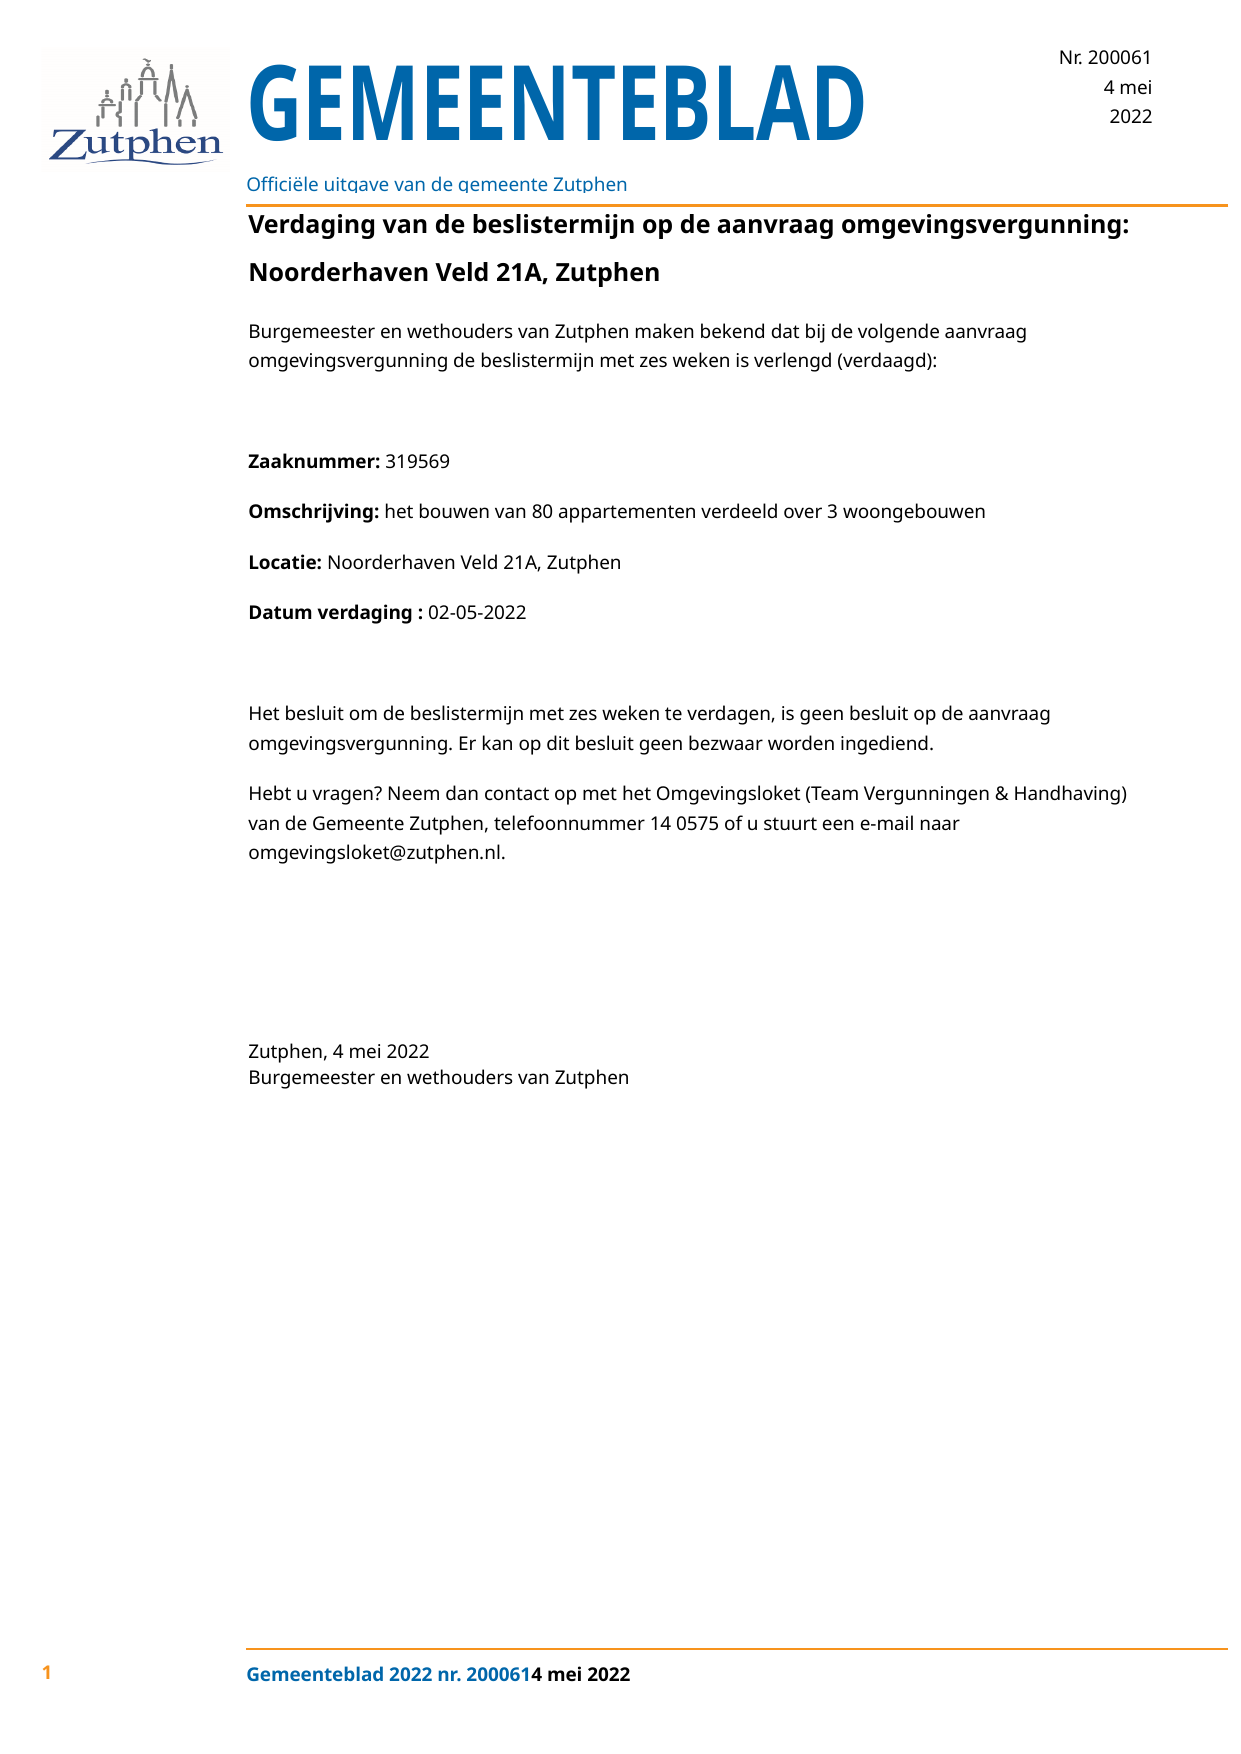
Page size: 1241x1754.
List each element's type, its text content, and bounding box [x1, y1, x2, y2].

picture [41, 47, 231, 172]
text Het besluit om de beslistermijn met zes weken te verdagen, is geen besluit op de aanvraag omgevingsvergunning. Er kan op dit besluit geen bezwaar worden ingediend. [248, 700, 1152, 756]
text Verdaging van de beslistermijn op de aanvraag omgevingsvergunning: Noorderhaven Veld 21A, Zutphen [248, 207, 1152, 288]
text Burgemeester en wethouders van Zutphen maken bekend dat bij de volgende aanvraag omgevingsvergunning de beslistermijn met zes weken is verlengd (verdaagd): [248, 318, 1152, 373]
text Datum verdaging : 02-05-2022 [248, 599, 1152, 625]
text Zaaknummer: 319569 [248, 448, 1152, 474]
text Zutphen, 4 mei 2022 [248, 1039, 1152, 1064]
text Burgemeester en wethouders van Zutphen [248, 1064, 1152, 1090]
text Omschrijving: het bouwen van 80 appartementen verdeeld over 3 woongebouwen [248, 499, 1152, 524]
text Hebt u vragen? Neem dan contact op met het Omgevingsloket (Team Vergunningen & Handhaving) van de Gemeente Zutphen, telefoonnummer 14 0575 of u stuurt een e-mail naar omgevingsloket@zutphen.nl. [248, 780, 1152, 865]
text Locatie: Noorderhaven Veld 21A, Zutphen [248, 549, 1152, 575]
